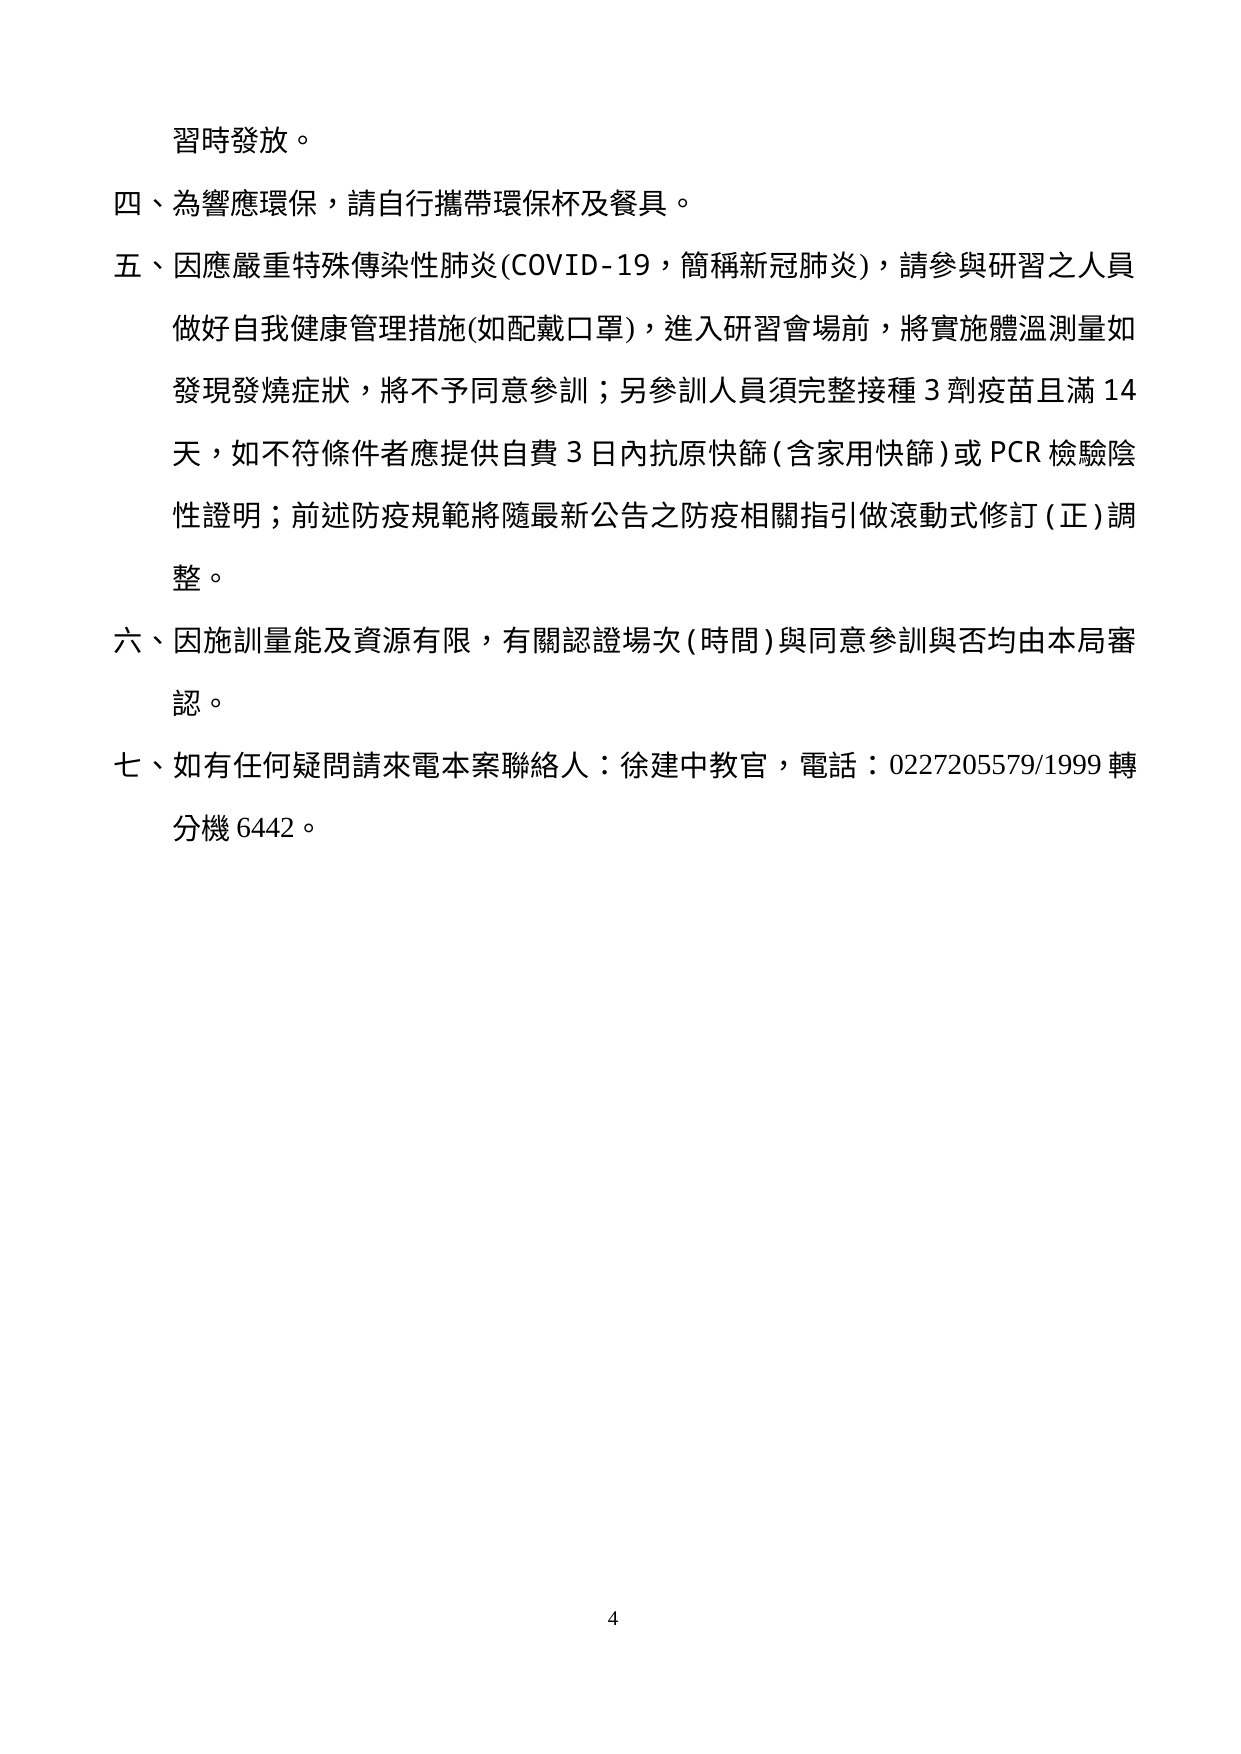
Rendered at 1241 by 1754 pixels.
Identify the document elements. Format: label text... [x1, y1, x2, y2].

text 習時發放。 [114, 97, 1137, 160]
text 四、為響應環保，請自行攜帶環保杯及餐具。 [114, 160, 1137, 222]
text 七、如有任何疑問請來電本案聯絡人：徐建中教官，電話：0227205579/1999轉分機6442。 [114, 722, 1137, 847]
text 五、因應嚴重特殊傳染性肺炎(COVID-19，簡稱新冠肺炎)，請參與研習之人員做好自我健康管理措施(如配戴口罩)，進入研習會場前，將實施體溫測量如發現發燒症狀，將不予同意參訓；另參訓人員須完整接種3劑疫苗且滿14天，如不符條件者應提供自費3日內抗原快篩(含家用快篩)或PCR檢驗陰性證明；前述防疫規範將隨最新公告之防疫相關指引做滾動式修訂(正)調整。 [114, 222, 1137, 597]
text 六、因施訓量能及資源有限，有關認證場次(時間)與同意參訓與否均由本局審認。 [114, 597, 1137, 722]
